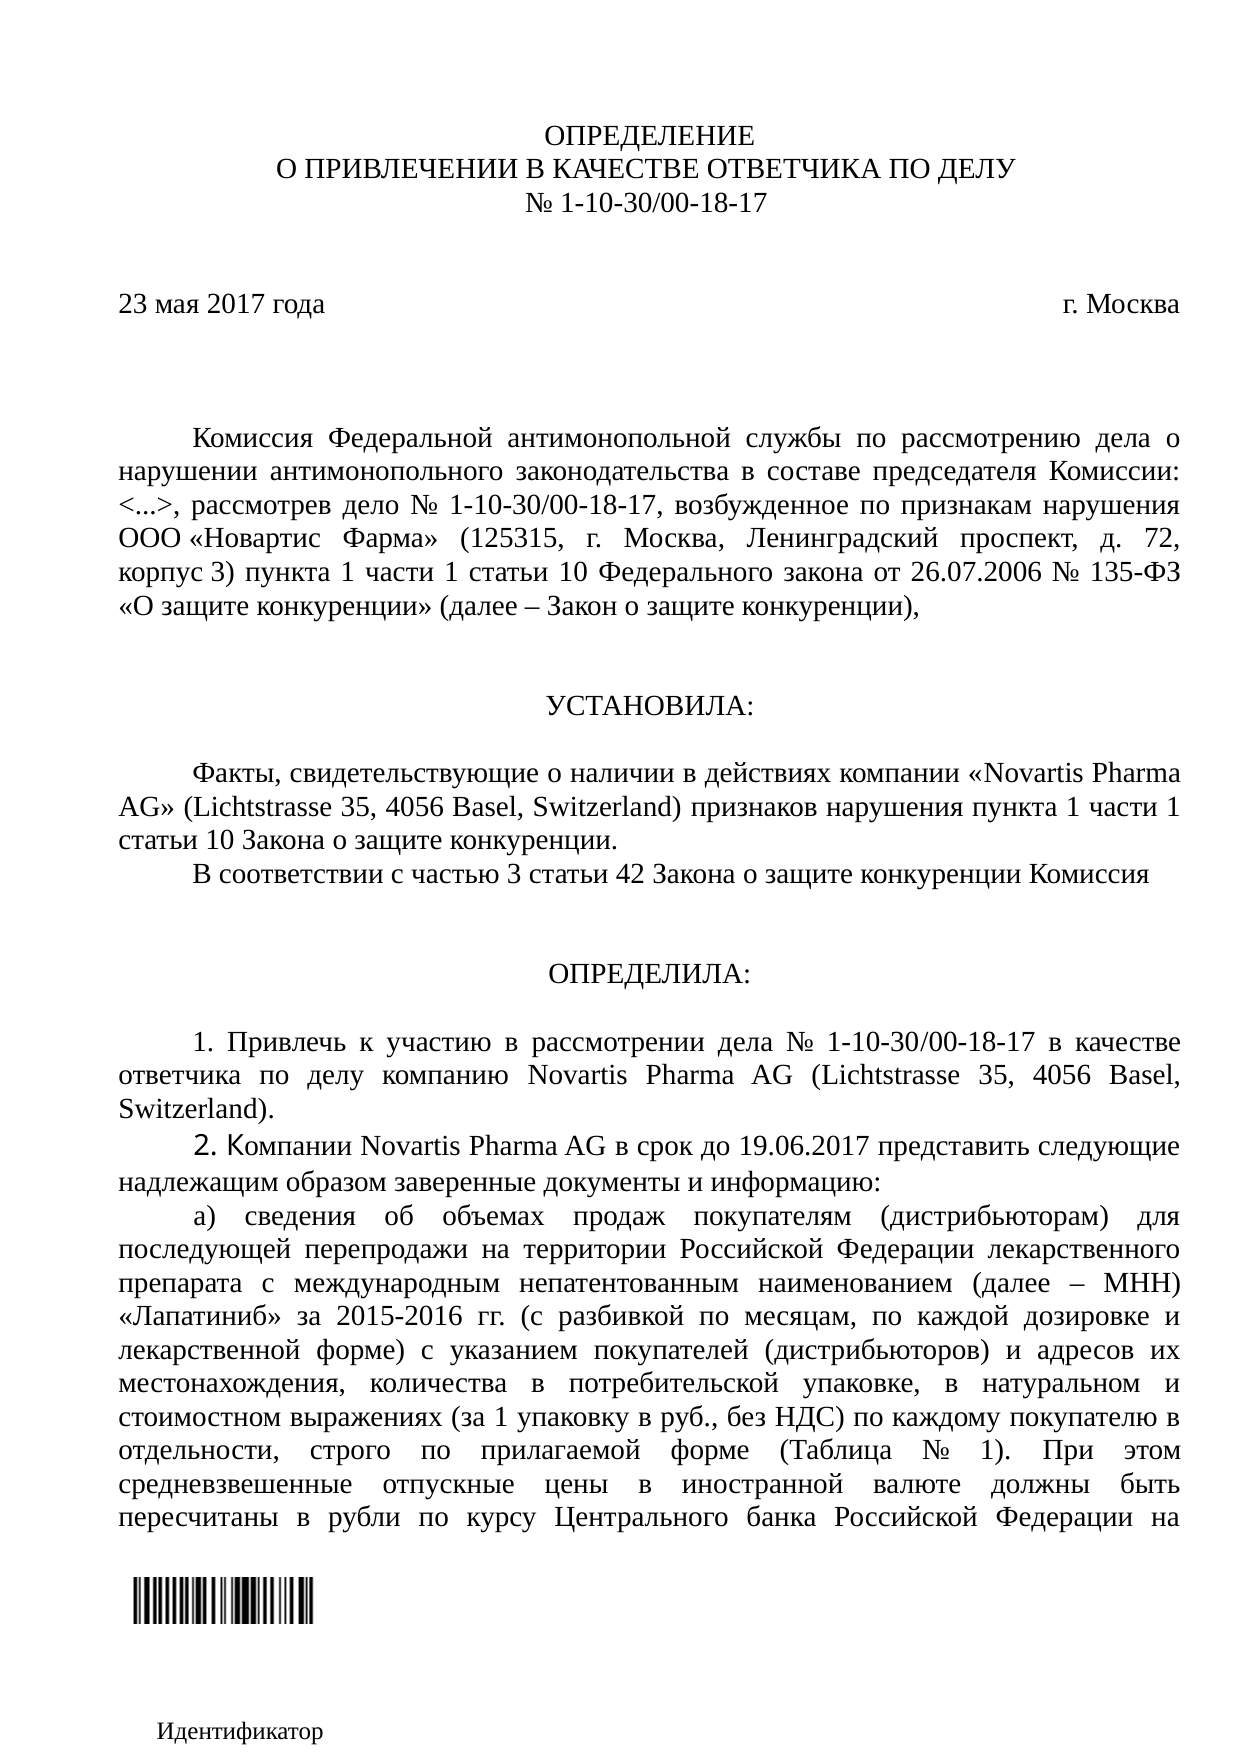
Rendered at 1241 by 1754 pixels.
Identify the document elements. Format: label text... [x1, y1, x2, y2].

text В соответствии с частью 3 статьи 42 Закона о защите конкуренции Комиссия [118, 856, 1181, 889]
text № 1-10-30/00-18-17 [118, 185, 1181, 219]
text УСТАНОВИЛА: [118, 688, 1181, 722]
picture [118, 1577, 331, 1624]
text ОПРЕДЕЛИЛА: [118, 957, 1181, 990]
text Факты, свидетельствующие о наличии в действиях компании «Novartis Pharma AG» (Lichtstrasse 35, 4056 Basel, Switzerland) признаков нарушения пункта 1 части 1 статьи 10 Закона о защите конкуренции. [118, 755, 1181, 856]
text 23 мая 2017 года г. Москва [118, 286, 1181, 319]
text 2. Компании Novartis Pharma AG в срок до 19.06.2017 представить следующие надлежащим образом заверенные документы и информацию: [118, 1124, 1181, 1198]
text Комиссия Федеральной антимонопольной службы по рассмотрению дела о нарушении антимонопольного законодательства в составе председателя Комиссии: <...>, рассмотрев дело № 1-10-30/00-18-17, возбужденное по признакам нарушения ООО «Новартис Фарма» (125315, г. Москва, Ленинградский проспект, д. 72, корпус 3) пункта 1 части 1 статьи 10 Федерального закона от 26.07.2006 № 135-ФЗ «О защите конкуренции» (далее – Закон о защите конкуренции), [118, 420, 1181, 621]
text ОПРЕДЕЛЕНИЕ [118, 118, 1181, 152]
text а) сведения об объемах продаж покупателям (дистрибьюторам) для последующей перепродажи на территории Российской Федерации лекарственного препарата с международным непатентованным наименованием (далее – МНН) «Лапатиниб» за 2015-2016 гг. (с разбивкой по месяцам, по каждой дозировке и лекарственной форме) с указанием покупателей (дистрибьюторов) и адресов их местонахождения, количества в потребительской упаковке, в натуральном и стоимостном выражениях (за 1 упаковку в руб., без НДС) по каждому покупателю в отдельности, строго по прилагаемой форме (Таблица № 1). При этом средневзвешенные отпускные цены в иностранной валюте должны быть пересчитаны в рубли по курсу Центрального банка Российской Федерации на [118, 1198, 1181, 1533]
text 1. Привлечь к участию в рассмотрении дела № 1-10-30/00-18-17 в качестве ответчика по делу компанию Novartis Pharma AG (Lichtstrasse 35, 4056 Basel, Switzerland). [118, 1024, 1181, 1124]
text О ПРИВЛЕЧЕНИИ В КАЧЕСТВЕ ОТВЕТЧИКА ПО ДЕЛУ [118, 152, 1181, 185]
